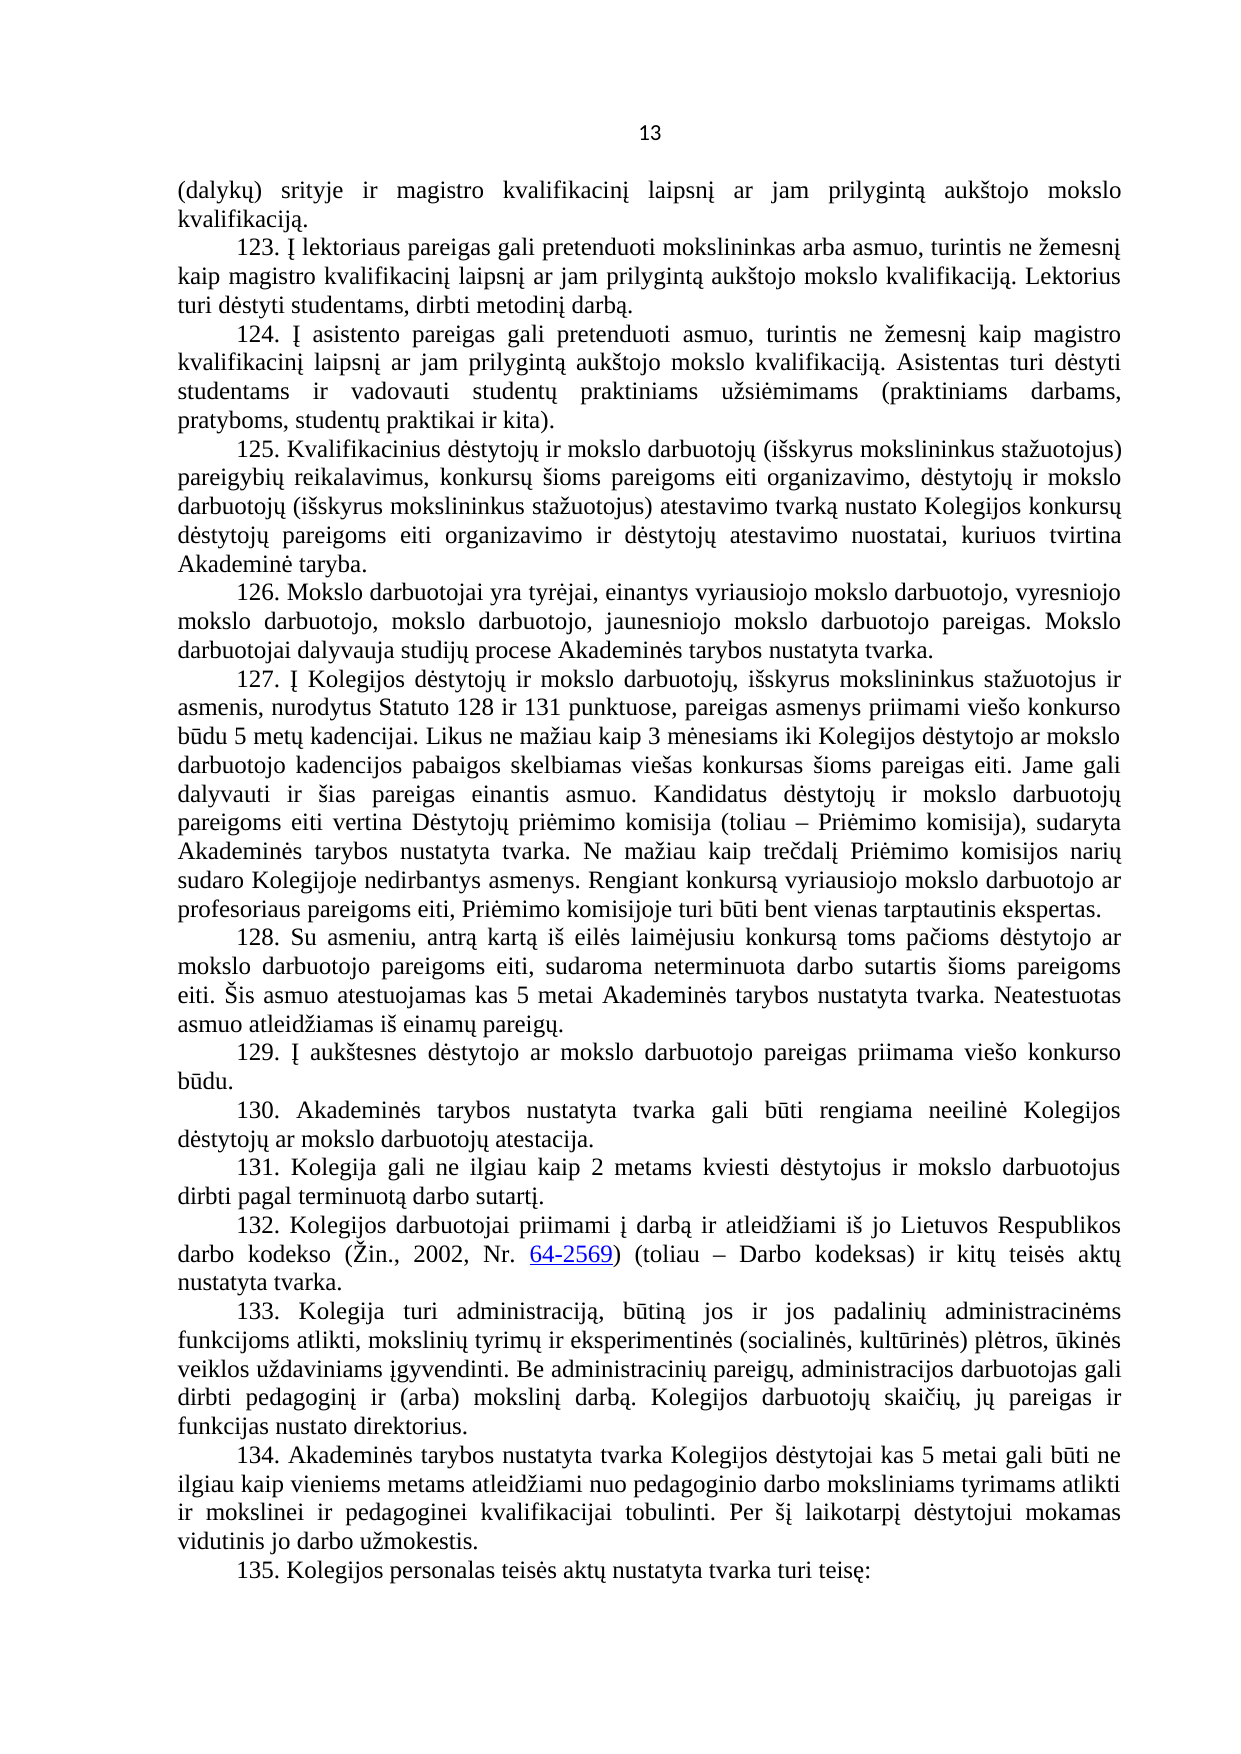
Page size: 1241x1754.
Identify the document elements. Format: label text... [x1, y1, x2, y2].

text 129. Į aukštesnes dėstytojo ar mokslo darbuotojo pareigas priimama viešo konkurso būdu. [177, 1037, 1122, 1095]
text 133. Kolegija turi administraciją, būtiną jos ir jos padalinių administracinėms funkcijoms atlikti, mokslinių tyrimų ir eksperimentinės (socialinės, kultūrinės) plėtros, ūkinės veiklos uždaviniams įgyvendinti. Be administracinių pareigų, administracijos darbuotojas gali dirbti pedagoginį ir (arba) mokslinį darbą. Kolegijos darbuotojų skaičių, jų pareigas ir funkcijas nustato direktorius. [177, 1296, 1122, 1440]
text 132. Kolegijos darbuotojai priimami į darbą ir atleidžiami iš jo Lietuvos Respublikos darbo kodekso (Žin., 2002, Nr. 64-2569) (toliau – Darbo kodeksas) ir kitų teisės aktų nustatyta tvarka. [177, 1210, 1122, 1296]
text 123. Į lektoriaus pareigas gali pretenduoti mokslininkas arba asmuo, turintis ne žemesnį kaip magistro kvalifikacinį laipsnį ar jam prilygintą aukštojo mokslo kvalifikaciją. Lektorius turi dėstyti studentams, dirbti metodinį darbą. [177, 232, 1122, 319]
text 131. Kolegija gali ne ilgiau kaip 2 metams kviesti dėstytojus ir mokslo darbuotojus dirbti pagal terminuotą darbo sutartį. [177, 1152, 1122, 1210]
text 125. Kvalifikacinius dėstytojų ir mokslo darbuotojų (išskyrus mokslininkus stažuotojus) pareigybių reikalavimus, konkursų šioms pareigoms eiti organizavimo, dėstytojų ir mokslo darbuotojų (išskyrus mokslininkus stažuotojus) atestavimo tvarką nustato Kolegijos konkursų dėstytojų pareigoms eiti organizavimo ir dėstytojų atestavimo nuostatai, kuriuos tvirtina Akademinė taryba. [177, 434, 1122, 577]
text 135. Kolegijos personalas teisės aktų nustatyta tvarka turi teisę: [177, 1555, 1122, 1584]
text 126. Mokslo darbuotojai yra tyrėjai, einantys vyriausiojo mokslo darbuotojo, vyresniojo mokslo darbuotojo, mokslo darbuotojo, jaunesniojo mokslo darbuotojo pareigas. Mokslo darbuotojai dalyvauja studijų procese Akademinės tarybos nustatyta tvarka. [177, 577, 1122, 664]
text 127. Į Kolegijos dėstytojų ir mokslo darbuotojų, išskyrus mokslininkus stažuotojus ir asmenis, nurodytus Statuto 128 ir 131 punktuose, pareigas asmenys priimami viešo konkurso būdu 5 metų kadencijai. Likus ne mažiau kaip 3 mėnesiams iki Kolegijos dėstytojo ar mokslo darbuotojo kadencijos pabaigos skelbiamas viešas konkursas šioms pareigas eiti. Jame gali dalyvauti ir šias pareigas einantis asmuo. Kandidatus dėstytojų ir mokslo darbuotojų pareigoms eiti vertina Dėstytojų priėmimo komisija (toliau – Priėmimo komisija), sudaryta Akademinės tarybos nustatyta tvarka. Ne mažiau kaip trečdalį Priėmimo komisijos narių sudaro Kolegijoje nedirbantys asmenys. Rengiant konkursą vyriausiojo mokslo darbuotojo ar profesoriaus pareigoms eiti, Priėmimo komisijoje turi būti bent vienas tarptautinis ekspertas. [177, 664, 1122, 922]
text 130. Akademinės tarybos nustatyta tvarka gali būti rengiama neeilinė Kolegijos dėstytojų ar mokslo darbuotojų atestacija. [177, 1095, 1122, 1152]
text 134. Akademinės tarybos nustatyta tvarka Kolegijos dėstytojai kas 5 metai gali būti ne ilgiau kaip vieniems metams atleidžiami nuo pedagoginio darbo moksliniams tyrimams atlikti ir mokslinei ir pedagoginei kvalifikacijai tobulinti. Per šį laikotarpį dėstytojui mokamas vidutinis jo darbo užmokestis. [177, 1440, 1122, 1555]
text 128. Su asmeniu, antrą kartą iš eilės laimėjusiu konkursą toms pačioms dėstytojo ar mokslo darbuotojo pareigoms eiti, sudaroma neterminuota darbo sutartis šioms pareigoms eiti. Šis asmuo atestuojamas kas 5 metai Akademinės tarybos nustatyta tvarka. Neatestuotas asmuo atleidžiamas iš einamų pareigų. [177, 922, 1122, 1037]
text (dalykų) srityje ir magistro kvalifikacinį laipsnį ar jam prilygintą aukštojo mokslo kvalifikaciją. [177, 175, 1122, 232]
text 124. Į asistento pareigas gali pretenduoti asmuo, turintis ne žemesnį kaip magistro kvalifikacinį laipsnį ar jam prilygintą aukštojo mokslo kvalifikaciją. Asistentas turi dėstyti studentams ir vadovauti studentų praktiniams užsiėmimams (praktiniams darbams, pratyboms, studentų praktikai ir kita). [177, 319, 1122, 434]
